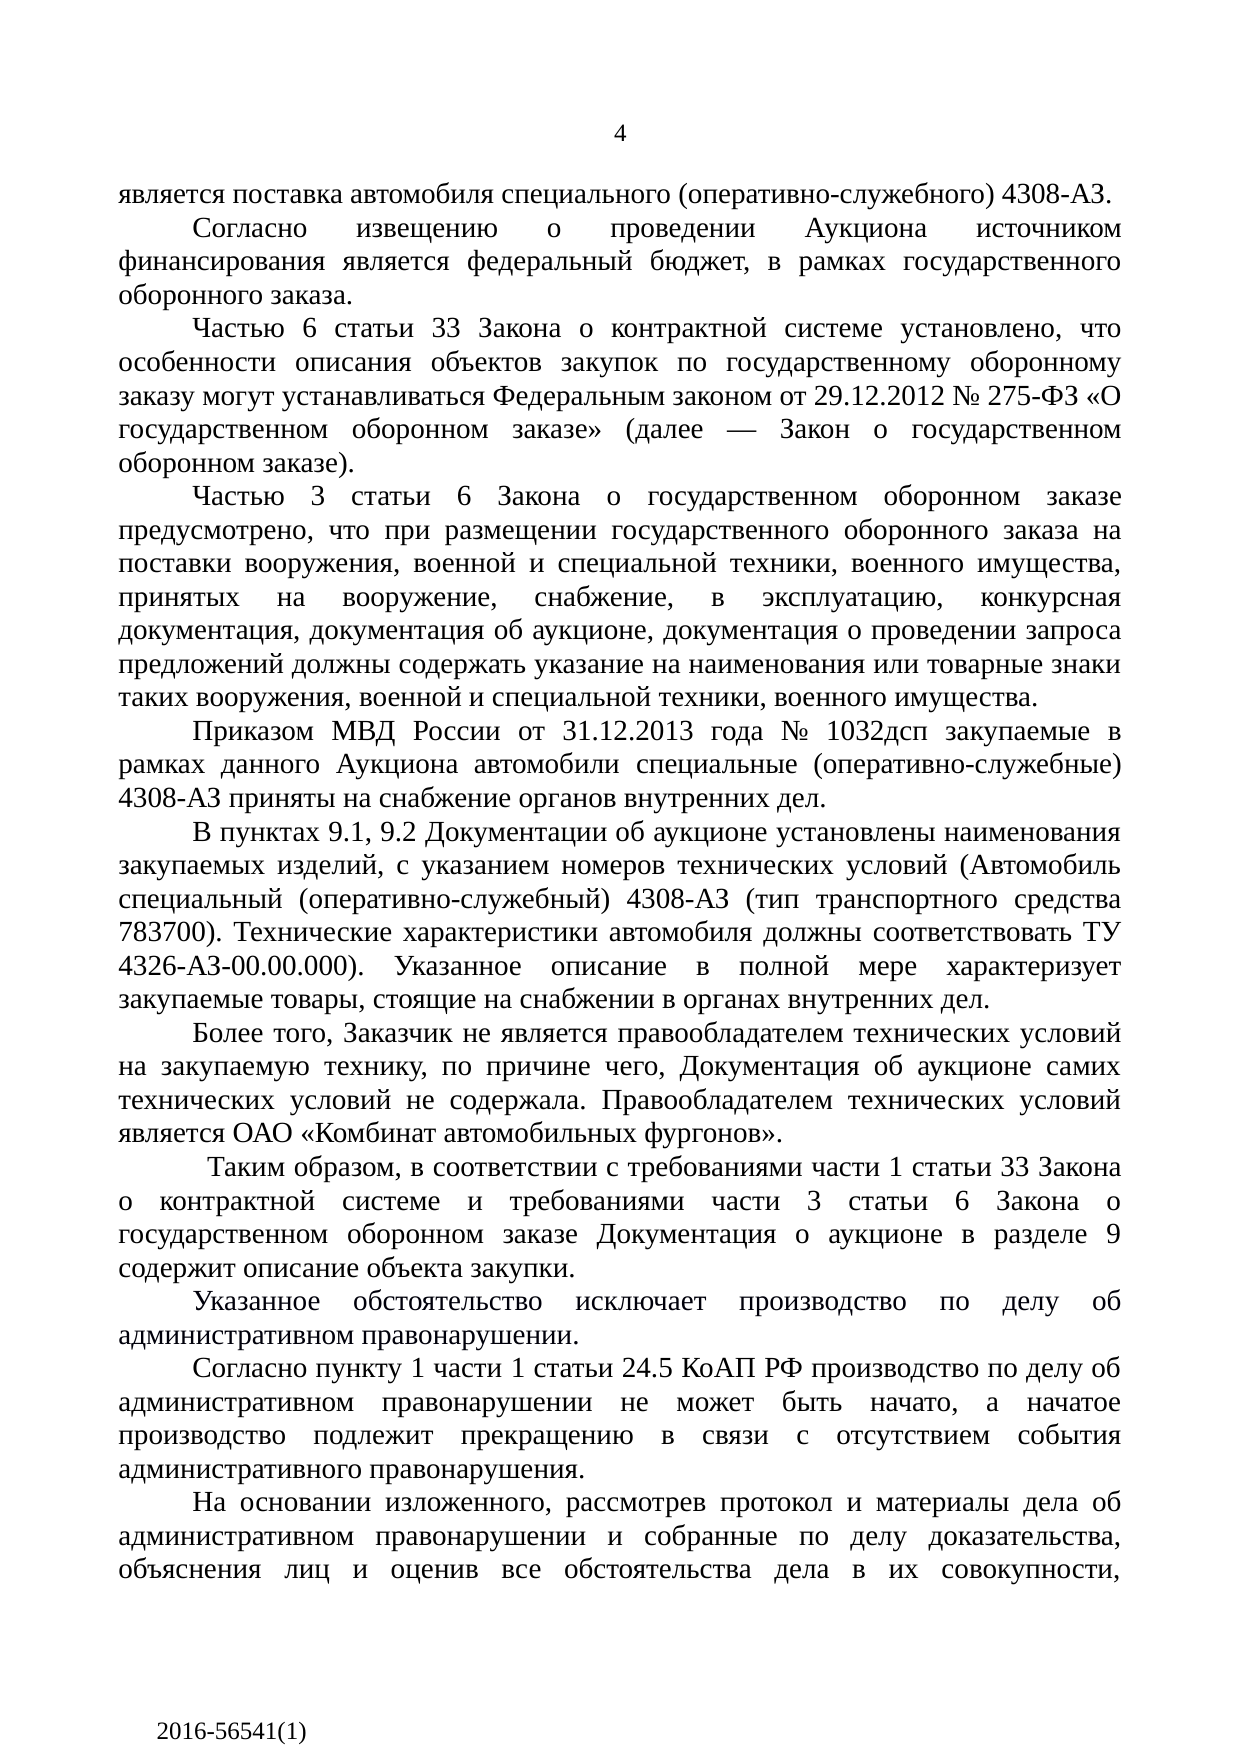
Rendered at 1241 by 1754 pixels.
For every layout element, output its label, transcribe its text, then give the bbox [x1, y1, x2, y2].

text Согласно извещению о проведении Аукциона источником финансирования является федеральный бюджет, в рамках государственного оборонного заказа. [118, 210, 1122, 311]
text Более того, Заказчик не является правообладателем технических условий на закупаемую технику, по причине чего, Документация об аукционе самих технических условий не содержала. Правообладателем технических условий является ОАО «Комбинат автомобильных фургонов». [118, 1015, 1122, 1149]
text Частью 3 статьи 6 Закона о государственном оборонном заказе предусмотрено, что при размещении государственного оборонного заказа на поставки вооружения, военной и специальной техники, военного имущества, принятых на вооружение, снабжение, в эксплуатацию, конкурсная документация, документация об аукционе, документация о проведении запроса предложений должны содержать указание на наименования или товарные знаки таких вооружения, военной и специальной техники, военного имущества. [118, 478, 1122, 713]
text Частью 6 статьи 33 Закона о контрактной системе установлено, что особенности описания объектов закупок по государственному оборонному заказу могут устанавливаться Федеральным законом от 29.12.2012 № 275-ФЗ «О государственном оборонном заказе» (далее — Закон о государственном оборонном заказе). [118, 311, 1122, 478]
text На основании изложенного, рассмотрев протокол и материалы дела об административном правонарушении и собранные по делу доказательства, объяснения лиц и оценив все обстоятельства дела в их совокупности, [118, 1484, 1122, 1585]
text Таким образом, в соответствии с требованиями части 1 статьи 33 Закона о контрактной системе и требованиями части 3 статьи 6 Закона о государственном оборонном заказе Документация о аукционе в разделе 9 содержит описание объекта закупки. [118, 1149, 1122, 1283]
text В пунктах 9.1, 9.2 Документации об аукционе установлены наименования закупаемых изделий, с указанием номеров технических условий (Автомобиль специальный (оперативно-служебный) 4308-АЗ (тип транспортного средства 783700). Технические характеристики автомобиля должны соответствовать ТУ 4326-АЗ-00.00.000). Указанное описание в полной мере характеризует закупаемые товары, стоящие на снабжении в органах внутренних дел. [118, 814, 1122, 1015]
text Приказом МВД России от 31.12.2013 года № 1032дсп закупаемые в рамках данного Аукциона автомобили специальные (оперативно-служебные) 4308-АЗ приняты на снабжение органов внутренних дел. [118, 713, 1122, 814]
text Согласно пункту 1 части 1 статьи 24.5 КоАП РФ производство по делу об административном правонарушении не может быть начато, а начатое производство подлежит прекращению в связи с отсутствием события административного правонарушения. [118, 1350, 1122, 1484]
text является поставка автомобиля специального (оперативно-служебного) 4308-АЗ. [118, 176, 1122, 210]
text Указанное обстоятельство исключает производство по делу об административном правонарушении. [118, 1283, 1122, 1350]
